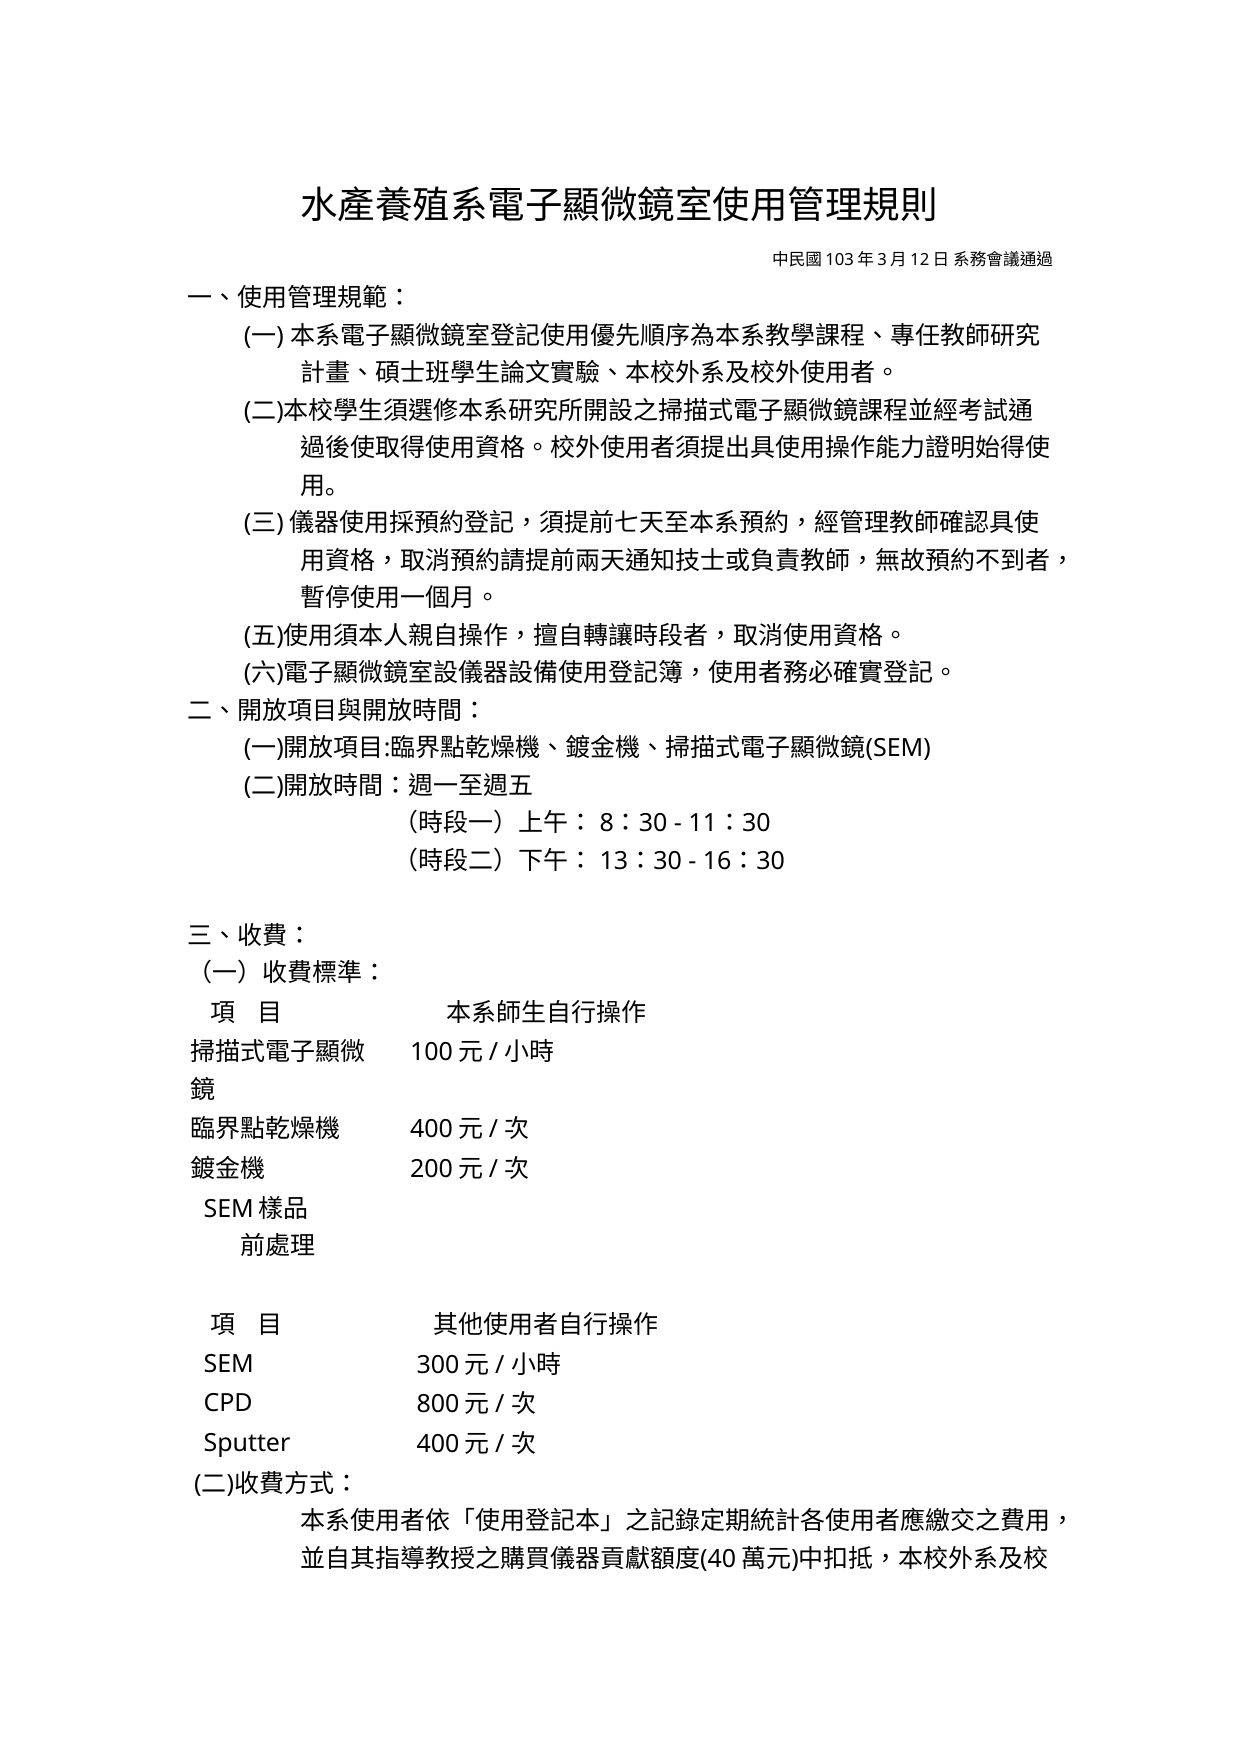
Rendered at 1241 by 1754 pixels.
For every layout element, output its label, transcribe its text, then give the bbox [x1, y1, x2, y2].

table_cell Sputter [189, 1423, 377, 1460]
table_cell CPD [189, 1383, 377, 1421]
text （時段一）上午： 8：30 - 11：30 [394, 802, 1050, 839]
table_cell [715, 1108, 1057, 1146]
text (五)使用須本人親自操作，擅自轉讓時段者，取消使用資格。 [244, 614, 1050, 652]
table_header [715, 1304, 1057, 1342]
text (六)電子顯微鏡室設儀器設備使用登記簿，使用者務必確實登記。 [244, 652, 1050, 689]
table_cell 100元 / 小時 [379, 1031, 713, 1106]
table_cell 臨界點乾燥機 [189, 1108, 377, 1146]
text (一)開放項目:臨界點乾燥機、鍍金機、掃描式電子顯微鏡(SEM) [244, 727, 1050, 764]
table_cell 掃描式電子顯微鏡 [189, 1031, 377, 1106]
text (一) 本系電子顯微鏡室登記使用優先順序為本系教學課程、專任教師研究計畫、碩士班學生論文實驗、本校外系及校外使用者。 [244, 314, 1050, 389]
table_header 本系師生自行操作 [379, 992, 713, 1029]
text （時段二）下午： 13：30 - 16：30 [394, 839, 1050, 877]
text (二)收費方式： [187, 1463, 1050, 1500]
text 三、收費： [187, 914, 1050, 952]
table_cell [379, 1188, 713, 1262]
table_header [715, 992, 1057, 1029]
text 一、使用管理規範： [187, 277, 1050, 314]
table_cell 200元 / 次 [379, 1148, 713, 1185]
table_cell [715, 1344, 1057, 1381]
table_cell [715, 1188, 1057, 1262]
table_header 項 目 [189, 1304, 377, 1342]
table_header 其他使用者自行操作 [379, 1304, 713, 1342]
text 中民國103年3月12日 系務會議通過 [187, 239, 1053, 277]
text 水產養殖系電子顯微鏡室使用管理規則 [187, 164, 1050, 239]
table_cell 400元 / 次 [379, 1108, 713, 1146]
table_cell SEM樣品 前處理 [189, 1188, 377, 1262]
text (三) 儀器使用採預約登記，須提前七天至本系預約，經管理教師確認具使用資格，取消預約請提前兩天通知技士或負責教師，無故預約不到者，暫停使用一個月。 [244, 502, 1050, 614]
text 本系使用者依「使用登記本」之記錄定期統計各使用者應繳交之費用，並自其指導教授之購買儀器貢獻額度(40萬元)中扣抵，本校外系及校外使用者並請會計室及出納組協助，開立收據，所收款項繳入「校務基金」。 [300, 1500, 1050, 1575]
text （一）收費標準： [187, 952, 1053, 989]
table_cell 鍍金機 [189, 1148, 377, 1185]
table_cell 800元 / 次 [379, 1383, 713, 1421]
table_cell 400元 / 次 [379, 1423, 713, 1460]
table_cell [715, 1383, 1057, 1421]
table_cell [715, 1423, 1057, 1460]
table_header 項 目 [189, 992, 377, 1029]
text 二、開放項目與開放時間： [187, 689, 1050, 727]
table_cell [715, 1148, 1057, 1185]
table_cell SEM [189, 1344, 377, 1381]
table_cell [715, 1031, 1057, 1106]
table_cell 300元 / 小時 [379, 1344, 713, 1381]
text (二)開放時間：週一至週五 [244, 764, 1050, 802]
text (二)本校學生須選修本系研究所開設之掃描式電子顯微鏡課程並經考試通過後使取得使用資格。校外使用者須提出具使用操作能力證明始得使用｡ [244, 389, 1050, 502]
